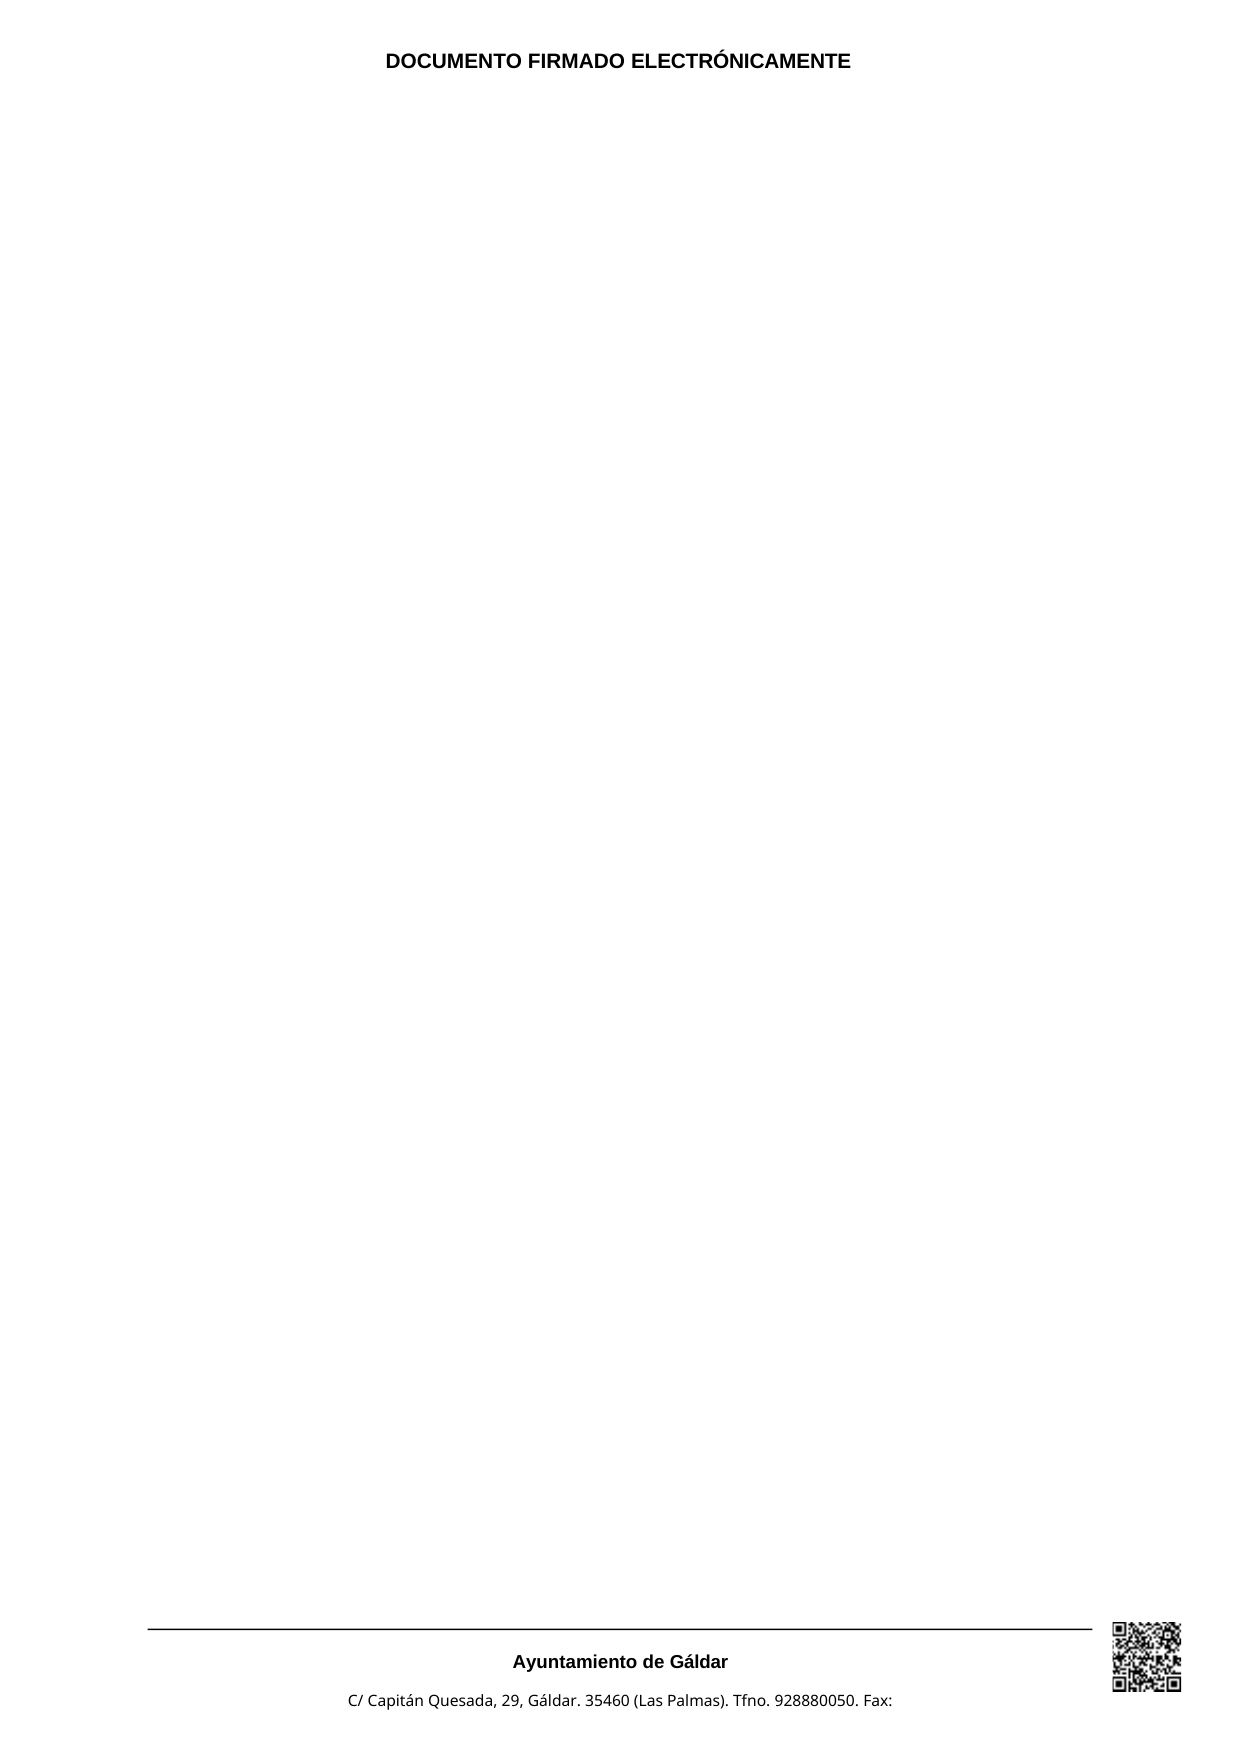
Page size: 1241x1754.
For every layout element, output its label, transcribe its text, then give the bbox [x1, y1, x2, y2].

picture [1112, 1622, 1182, 1692]
text DOCUMENTO FIRMADO ELECTRÓNICAMENTE [385, 49, 1093, 73]
